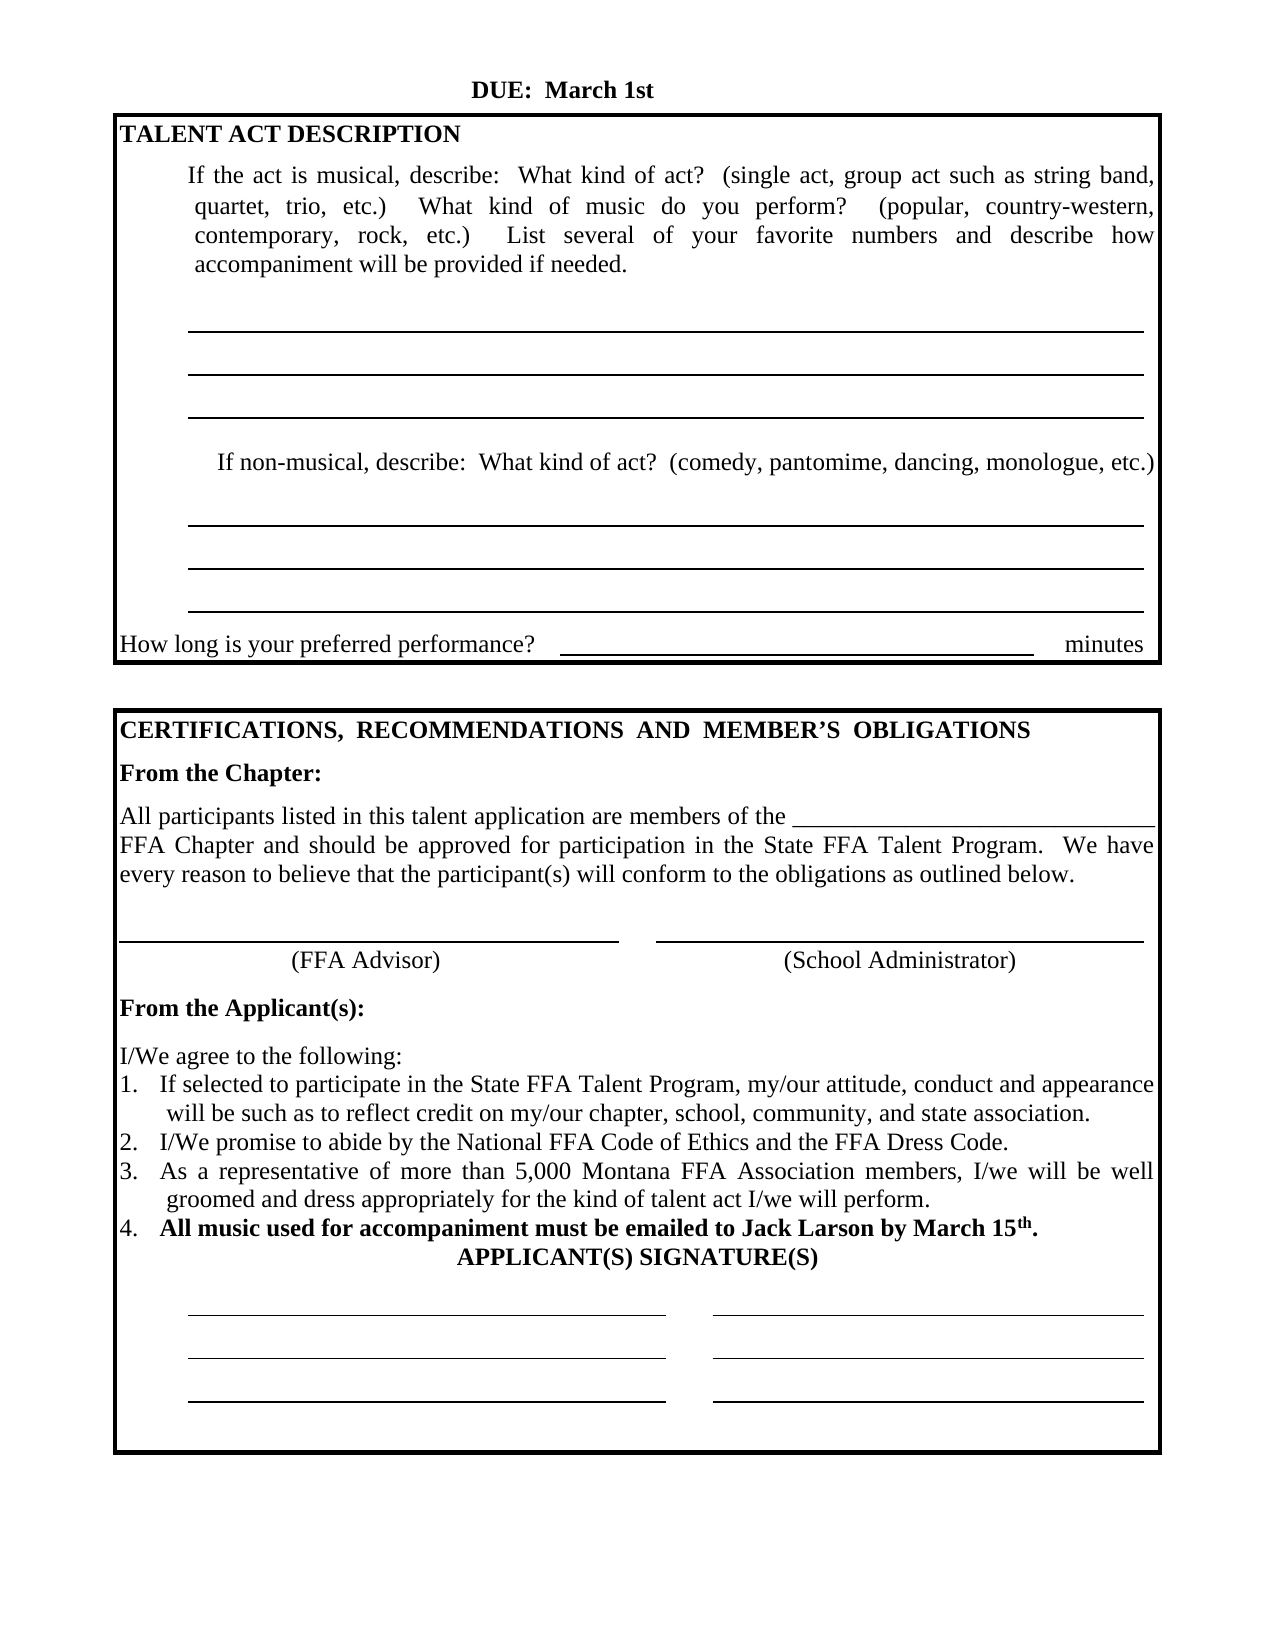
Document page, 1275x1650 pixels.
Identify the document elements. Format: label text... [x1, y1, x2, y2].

text APPLICANT(S) SIGNATURE(S) [117, 1235, 1158, 1271]
text (FFA Advisor) (School Administrator) [117, 938, 1158, 974]
text From the Applicant(s): [117, 986, 1158, 1022]
text CERTIFICATIONS, RECOMMENDATIONS AND MEMBER’S OBLIGATIONS [117, 713, 1158, 744]
text I/We agree to the following: [117, 1034, 1158, 1063]
text 4. All music used for accompaniment must be emailed to Jack Larson by March 15th. [117, 1207, 1158, 1235]
text 1. If selected to participate in the State FFA Talent Program, my/our attitude, conduct and appearance will be such as to reflect credit on my/our chapter, school, community, and state association. [117, 1063, 1158, 1120]
text How long is your preferred performance? minutes [117, 623, 1158, 660]
text  If non-musical, describe: What kind of act? (comedy, pantomime, dancing, monologue, etc.) [117, 429, 1158, 479]
text TALENT ACT DESCRIPTION [117, 117, 1158, 141]
text 3. As a representative of more than 5,000 Montana FFA Association members, I/we will be well groomed and dress appropriately for the kind of talent act I/we will perform. [117, 1149, 1158, 1207]
text  If the act is musical, describe: What kind of act? (single act, group act such as string band, quartet, trio, etc.) What kind of music do you perform? (popular, country-western, contemporary, rock, etc.) List several of your favorite numbers and describe how accompaniment will be provided if needed. [117, 141, 1158, 277]
text 2. I/We promise to abide by the National FFA Code of Ethics and the FFA Dress Code. [117, 1120, 1158, 1149]
text All participants listed in this talent application are members of the _____________________________ FFA Chapter and should be approved for participation in the State FFA Talent Program. We have every reason to believe that the participant(s) will conform to the obligations as outlined below. [117, 794, 1158, 887]
text From the Chapter: [117, 751, 1158, 787]
